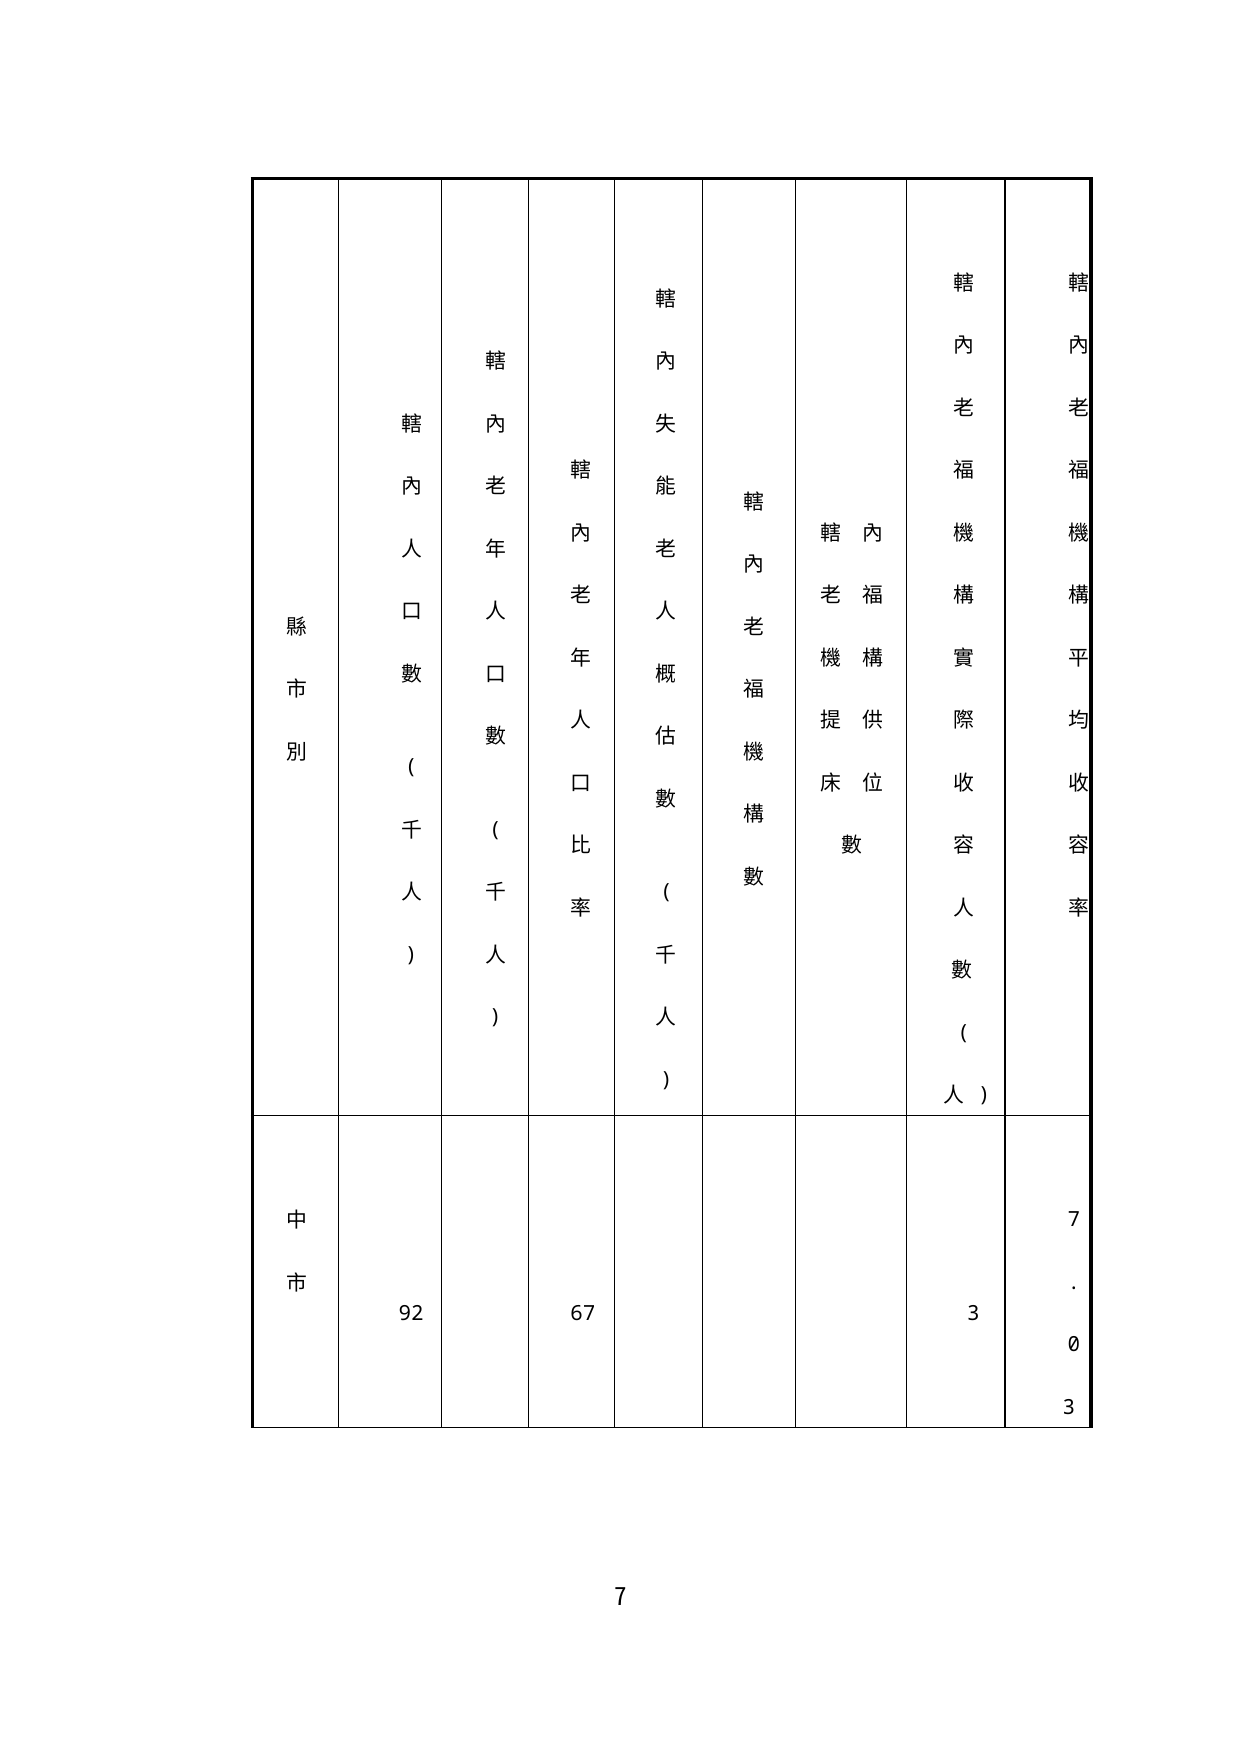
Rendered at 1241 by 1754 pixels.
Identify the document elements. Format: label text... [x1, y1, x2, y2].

table_cell 67 [529, 1116, 614, 1427]
table_cell 7.03 [1006, 1116, 1089, 1427]
table_cell [615, 1116, 702, 1427]
table_header 轄內老福機構實際收容人數(人) [907, 180, 1004, 1115]
table_cell [796, 1116, 906, 1427]
table_header 轄內失能老人概估數 (千人) [615, 180, 702, 1115]
table_header 轄內老福機構提供床位數 [796, 180, 906, 1115]
table_header 轄內老年人口比率 [529, 180, 614, 1115]
table_header 轄內老福機構平均收容率 [1006, 180, 1089, 1115]
table_header 轄內人口數 (千人) [339, 180, 441, 1115]
table_header 轄內老福機構數 [703, 180, 795, 1115]
table_cell 3 [907, 1116, 1004, 1427]
table_header 轄內老年人口數 (千人) [442, 180, 528, 1115]
table_header 縣市別 [254, 180, 338, 1115]
table_cell [442, 1116, 528, 1427]
table_cell [703, 1116, 795, 1427]
table_cell 92 [339, 1116, 441, 1427]
table_cell 中市 [254, 1116, 338, 1427]
